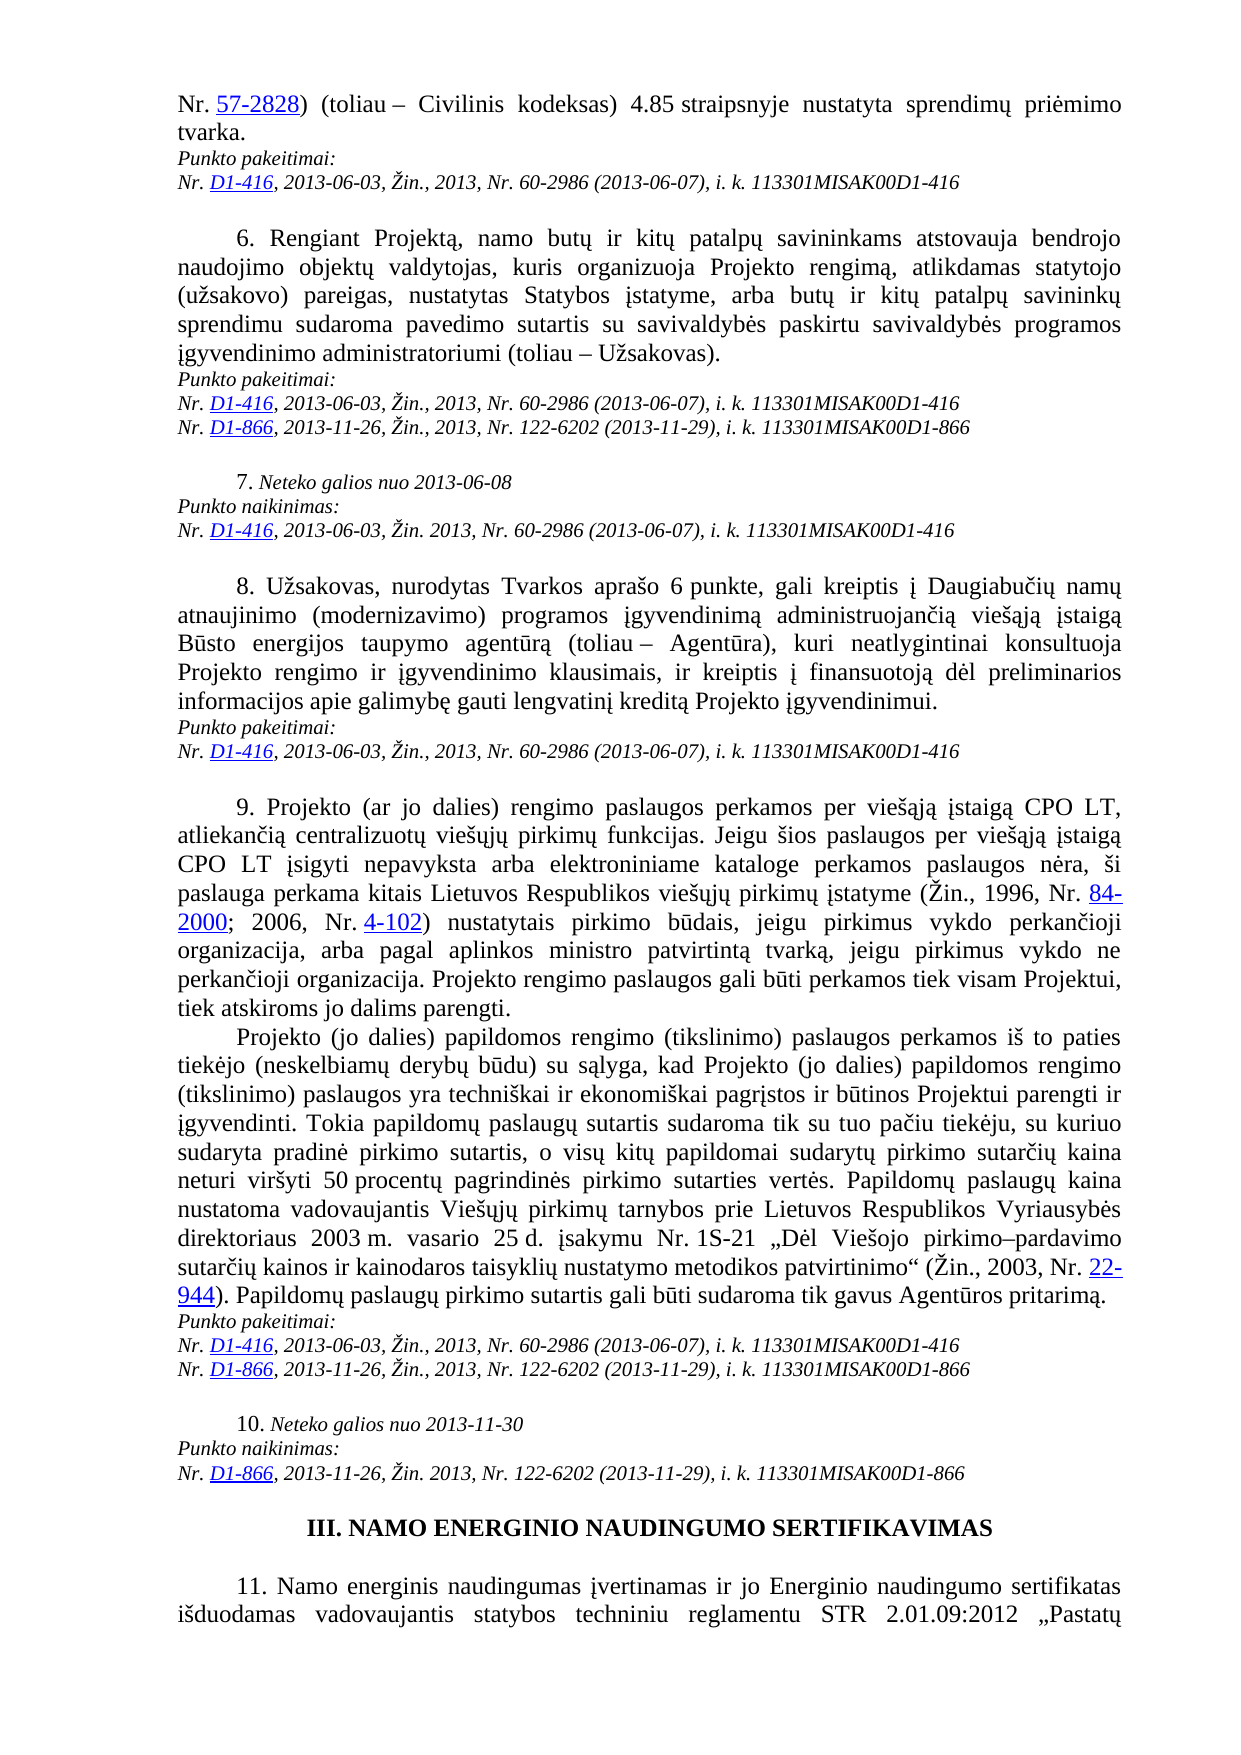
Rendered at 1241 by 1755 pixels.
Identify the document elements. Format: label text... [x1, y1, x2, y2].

text Nr. D1-416, 2013-06-03, Žin., 2013, Nr. 60-2986 (2013-06-07), i. k. 113301MISAK00D1-416 [177, 739, 1122, 763]
text Punkto naikinimas: [177, 1436, 1122, 1460]
text 9. Projekto (ar jo dalies) rengimo paslaugos perkamos per viešąją įstaigą CPO LT, atliekančią centralizuotų viešųjų pirkimų funkcijas. Jeigu šios paslaugos per viešąją įstaigą CPO LT įsigyti nepavyksta arba elektroniniame kataloge perkamos paslaugos nėra, ši paslauga perkama kitais Lietuvos Respublikos viešųjų pirkimų įstatyme (Žin., 1996, Nr. 84-2000; 2006, Nr. 4-102) nustatytais pirkimo būdais, jeigu pirkimus vykdo perkančioji organizacija, arba pagal aplinkos ministro patvirtintą tvarką, jeigu pirkimus vykdo ne perkančioji organizacija. Projekto rengimo paslaugos gali būti perkamos tiek visam Projektui, tiek atskiroms jo dalims parengti. [177, 792, 1122, 1022]
text 6. Rengiant Projektą, namo butų ir kitų patalpų savininkams atstovauja bendrojo naudojimo objektų valdytojas, kuris organizuoja Projekto rengimą, atlikdamas statytojo (užsakovo) pareigas, nustatytas Statybos įstatyme, arba butų ir kitų patalpų savininkų sprendimu sudaroma pavedimo sutartis su savivaldybės paskirtu savivaldybės programos įgyvendinimo administratoriumi (toliau – Užsakovas). [177, 223, 1122, 367]
text Nr. D1-416, 2013-06-03, Žin., 2013, Nr. 60-2986 (2013-06-07), i. k. 113301MISAK00D1-416 [177, 170, 1122, 194]
text Punkto pakeitimai: [177, 146, 1122, 170]
text 7. Neteko galios nuo 2013-06-08 [177, 468, 1122, 494]
text Nr. D1-416, 2013-06-03, Žin., 2013, Nr. 60-2986 (2013-06-07), i. k. 113301MISAK00D1-416 [177, 391, 1122, 415]
text Punkto naikinimas: [177, 494, 1122, 518]
text 8. Užsakovas, nurodytas Tvarkos aprašo 6 punkte, gali kreiptis į Daugiabučių namų atnaujinimo (modernizavimo) programos įgyvendinimą administruojančią viešąją įstaigą Būsto energijos taupymo agentūrą (toliau – Agentūra), kuri neatlygintinai konsultuoja Projekto rengimo ir įgyvendinimo klausimais, ir kreiptis į finansuotoją dėl preliminarios informacijos apie galimybę gauti lengvatinį kreditą Projekto įgyvendinimui. [177, 571, 1122, 715]
text Nr. D1-866, 2013-11-26, Žin., 2013, Nr. 122-6202 (2013-11-29), i. k. 113301MISAK00D1-866 [177, 415, 1122, 439]
text Projekto (jo dalies) papildomos rengimo (tikslinimo) paslaugos perkamos iš to paties tiekėjo (neskelbiamų derybų būdu) su sąlyga, kad Projekto (jo dalies) papildomos rengimo (tikslinimo) paslaugos yra techniškai ir ekonomiškai pagrįstos ir būtinos Projektui parengti ir įgyvendinti. Tokia papildomų paslaugų sutartis sudaroma tik su tuo pačiu tiekėju, su kuriuo sudaryta pradinė pirkimo sutartis, o visų kitų papildomai sudarytų pirkimo sutarčių kaina neturi viršyti 50 procentų pagrindinės pirkimo sutarties vertės. Papildomų paslaugų kaina nustatoma vadovaujantis Viešųjų pirkimų tarnybos prie Lietuvos Respublikos Vyriausybės direktoriaus 2003 m. vasario 25 d. įsakymu Nr. 1S-21 „Dėl Viešojo pirkimo–pardavimo sutarčių kainos ir kainodaros taisyklių nustatymo metodikos patvirtinimo“ (Žin., 2003, Nr. 22-944). Papildomų paslaugų pirkimo sutartis gali būti sudaroma tik gavus Agentūros pritarimą. [177, 1022, 1122, 1309]
text Punkto pakeitimai: [177, 715, 1122, 739]
text 11. Namo energinis naudingumas įvertinamas ir jo Energinio naudingumo sertifikatas išduodamas vadovaujantis statybos techniniu reglamentu STR 2.01.09:2012 „Pastatų [177, 1571, 1122, 1628]
text Nr. 57-2828) (toliau – Civilinis kodeksas) 4.85 straipsnyje nustatyta sprendimų priėmimo tvarka. [177, 89, 1122, 146]
text Nr. D1-866, 2013-11-26, Žin. 2013, Nr. 122-6202 (2013-11-29), i. k. 113301MISAK00D1-866 [177, 1460, 1122, 1484]
text III. NAMO ENERGINIO NAUDINGUMO SERTIFIKAVIMAS [177, 1513, 1122, 1542]
text Punkto pakeitimai: [177, 1309, 1122, 1333]
text Punkto pakeitimai: [177, 367, 1122, 391]
text 10. Neteko galios nuo 2013-11-30 [177, 1410, 1122, 1436]
text Nr. D1-416, 2013-06-03, Žin., 2013, Nr. 60-2986 (2013-06-07), i. k. 113301MISAK00D1-416 [177, 1333, 1122, 1357]
text Nr. D1-866, 2013-11-26, Žin., 2013, Nr. 122-6202 (2013-11-29), i. k. 113301MISAK00D1-866 [177, 1357, 1122, 1381]
text Nr. D1-416, 2013-06-03, Žin. 2013, Nr. 60-2986 (2013-06-07), i. k. 113301MISAK00D1-416 [177, 518, 1122, 542]
